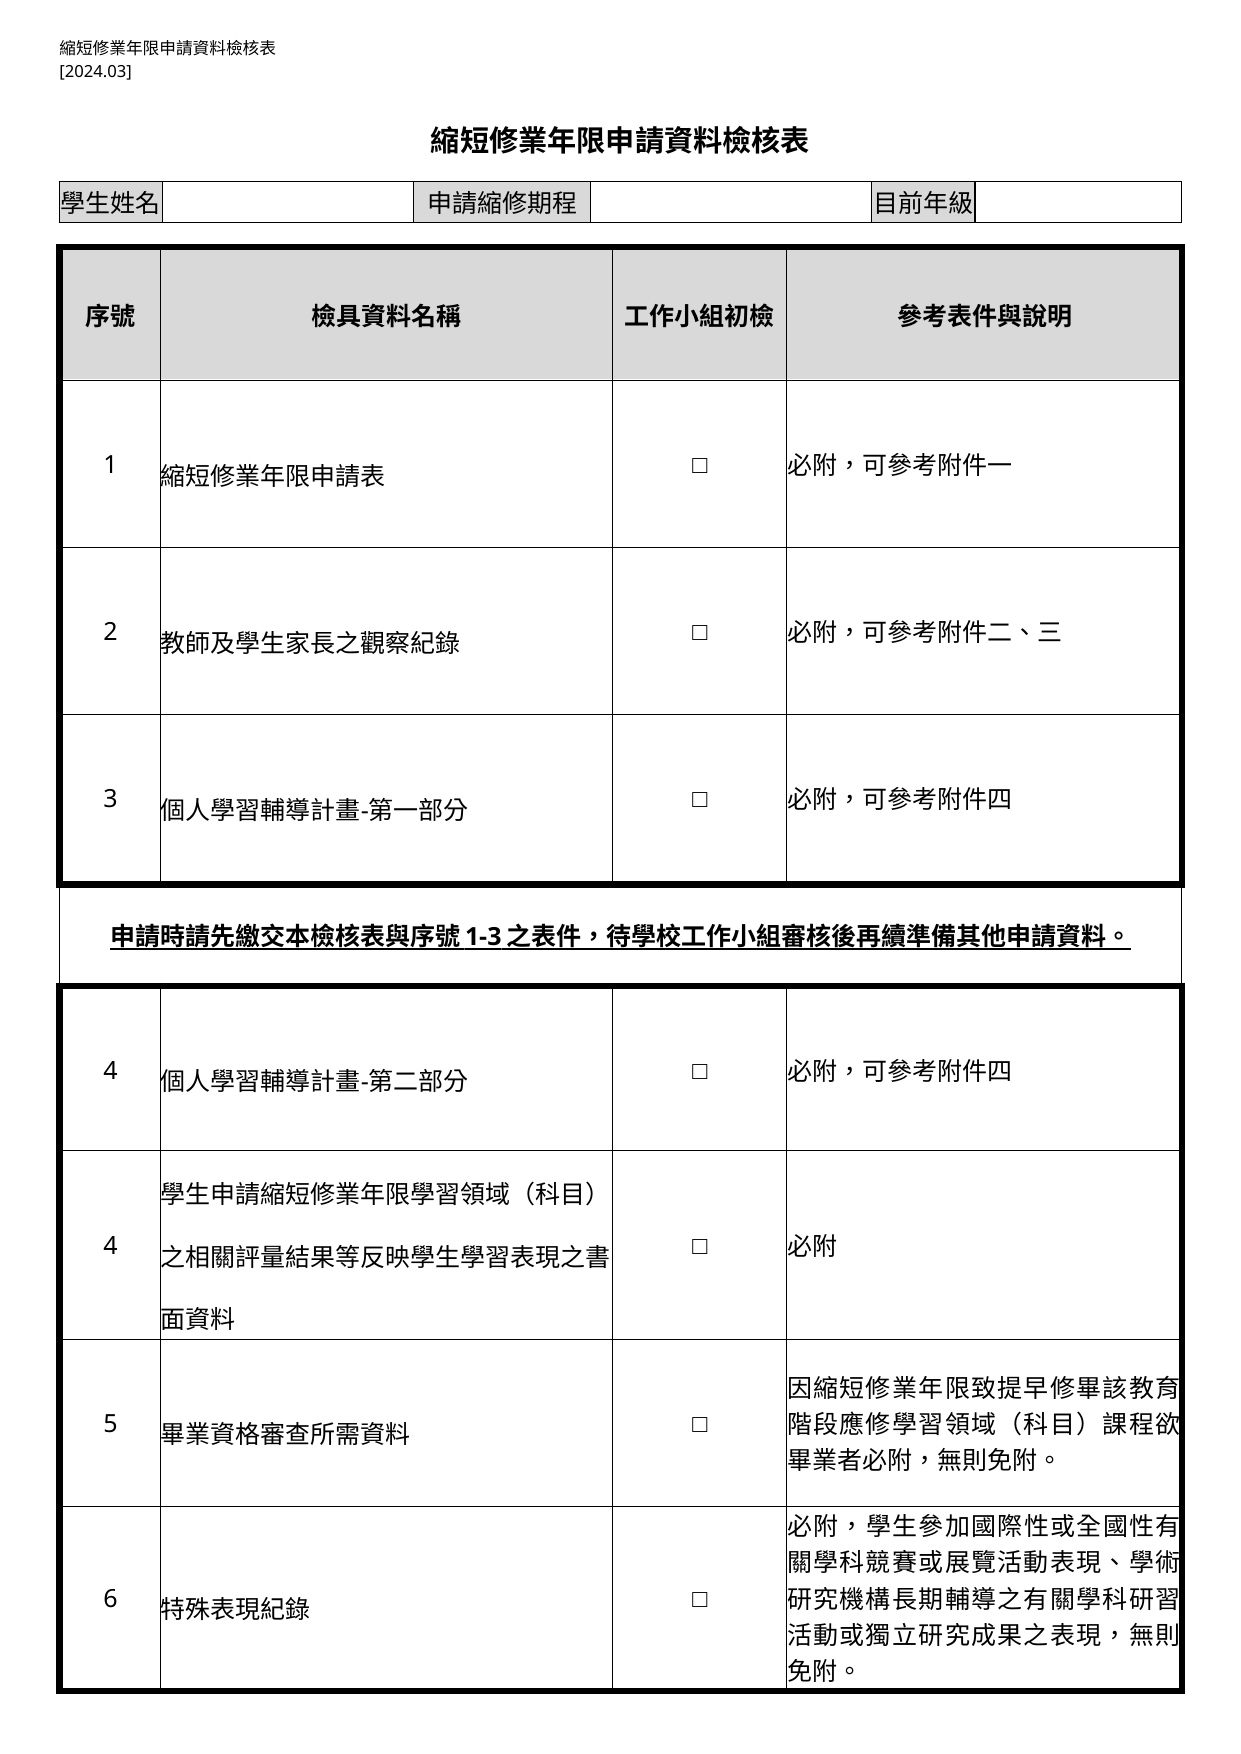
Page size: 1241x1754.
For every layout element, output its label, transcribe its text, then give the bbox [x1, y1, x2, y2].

table_header [163, 182, 413, 222]
table_cell 必附 [787, 1151, 1179, 1338]
table_cell 6 [63, 1507, 160, 1688]
table_header 工作小組初檢 [613, 250, 786, 379]
table_header 學生姓名 [60, 182, 162, 222]
table_header 檢具資料名稱 [161, 250, 612, 379]
table_cell 縮短修業年限申請表 [161, 381, 612, 547]
table_cell 5 [63, 1340, 160, 1506]
table_cell □ [613, 381, 786, 547]
table_cell 4 [63, 989, 160, 1150]
table_cell 因縮短修業年限致提早修畢該教育階段應修學習領域（科目）課程欲畢業者必附，無則免附。 [787, 1340, 1179, 1506]
table_cell □ [613, 989, 786, 1150]
table_cell 2 [63, 548, 160, 714]
table_cell 必附，可參考附件四 [787, 989, 1179, 1150]
table_header 目前年級 [872, 182, 974, 222]
table_cell 必附，學生參加國際性或全國性有關學科競賽或展覽活動表現、學術研究機構長期輔導之有關學科研習活動或獨立研究成果之表現，無則免附。 [787, 1507, 1179, 1688]
table_cell 申請時請先繳交本檢核表與序號1-3之表件，待學校工作小組審核後再續準備其他申請資料。 [60, 888, 1181, 983]
table_cell □ [613, 1507, 786, 1688]
table_cell 畢業資格審查所需資料 [161, 1340, 612, 1506]
table_cell 必附，可參考附件一 [787, 381, 1179, 547]
text 縮短修業年限申請資料檢核表 [59, 97, 1181, 159]
table_cell 必附，可參考附件二、三 [787, 548, 1179, 714]
table_cell □ [613, 715, 786, 881]
table_cell □ [613, 1151, 786, 1338]
table_cell 個人學習輔導計畫-第一部分 [161, 715, 612, 881]
table_header [976, 182, 1181, 222]
table_header [591, 182, 871, 222]
table_cell 必附，可參考附件四 [787, 715, 1179, 881]
table_cell 個人學習輔導計畫-第二部分 [161, 989, 612, 1150]
table_cell 學生申請縮短修業年限學習領域（科目）之相關評量結果等反映學生學習表現之書面資料 [161, 1151, 612, 1338]
table_header 申請縮修期程 [414, 182, 590, 222]
table_cell 特殊表現紀錄 [161, 1507, 612, 1688]
table_cell 教師及學生家長之觀察紀錄 [161, 548, 612, 714]
table_cell 4 [63, 1151, 160, 1338]
table_cell 1 [63, 381, 160, 547]
table_cell 3 [63, 715, 160, 881]
table_header 參考表件與說明 [787, 250, 1179, 379]
table_cell □ [613, 548, 786, 714]
table_cell □ [613, 1340, 786, 1506]
table_header 序號 [63, 250, 160, 379]
